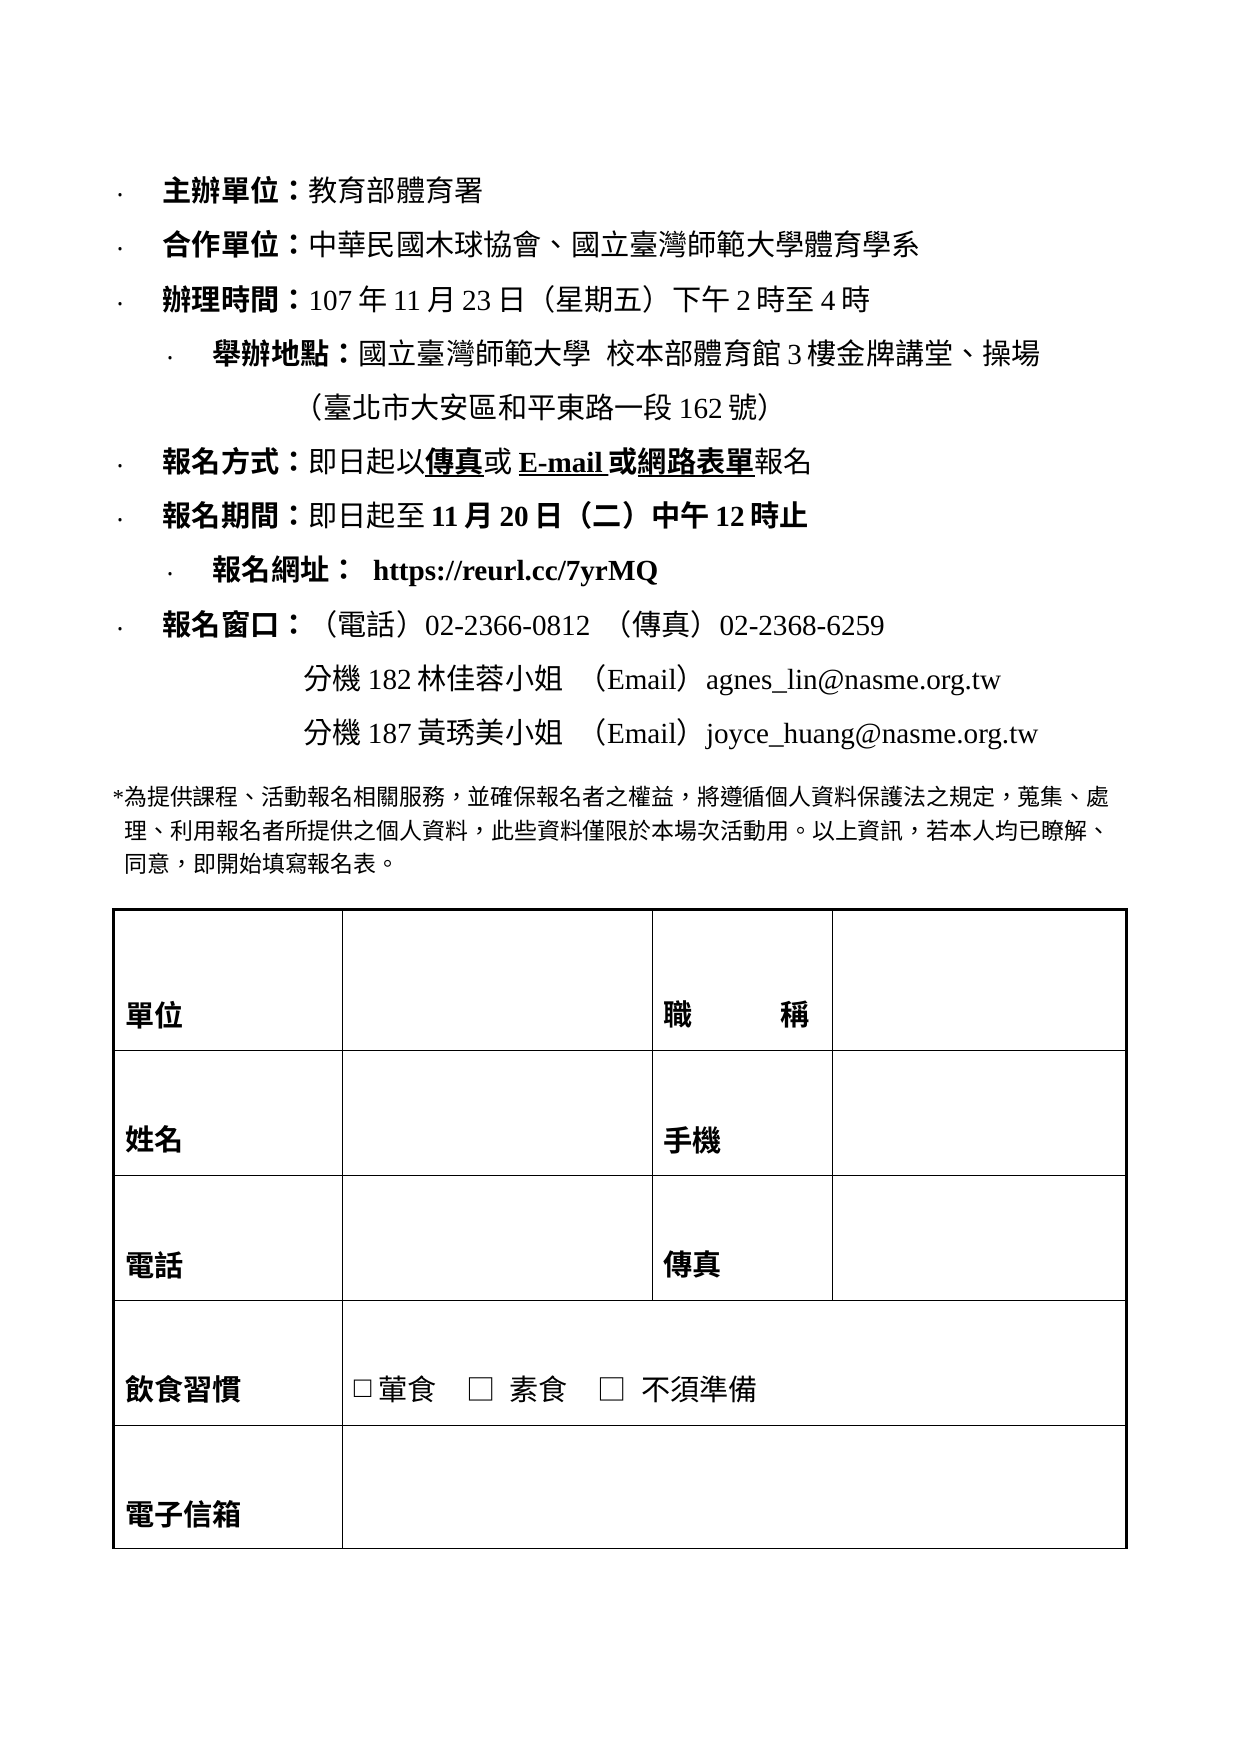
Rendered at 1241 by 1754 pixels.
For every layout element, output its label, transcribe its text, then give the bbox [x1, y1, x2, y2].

list 舉辦地點：國立臺灣師範大學 校本部體育館3樓金牌講堂、操場 [162, 321, 1128, 375]
text （臺北市大安區和平東路一段162號） [162, 375, 1128, 429]
table_cell [833, 1051, 1125, 1175]
table_cell 姓名 [115, 1051, 342, 1175]
table_cell 電子信箱 [115, 1426, 342, 1547]
list 報名窗口：（電話）02-2366-0812 （傳真）02-2368-6259 [112, 592, 1128, 646]
table_cell [343, 1176, 652, 1300]
table_cell 電話 [115, 1176, 342, 1300]
list 合作單位：中華民國木球協會、國立臺灣師範大學體育學系 [112, 212, 1128, 267]
table_header 單位 [115, 911, 342, 1050]
table_header [343, 911, 652, 1050]
list 主辦單位：教育部體育署 [112, 158, 1128, 212]
list 辦理時間：107年11月23日（星期五）下午2時至4時 [112, 267, 1128, 321]
table_header 職 稱 [653, 911, 832, 1050]
table_cell [343, 1051, 652, 1175]
text 分機187黃琇美小姐 （Email）joyce_huang@nasme.org.tw [114, 700, 1128, 754]
text *為提供課程、活動報名相關服務，並確保報名者之權益，將遵循個人資料保護法之規定，蒐集、處理、利用報名者所提供之個人資料，此些資料僅限於本場次活動用。以上資訊，若本人均已瞭解、同意，即開始填寫報名表。 [112, 779, 1128, 879]
text 分機182林佳蓉小姐 （Email）agnes_lin@nasme.org.tw [114, 646, 1128, 700]
table_cell 傳真 [653, 1176, 832, 1300]
list 報名網址： https://reurl.cc/7yrMQ [162, 537, 1128, 592]
table_cell □ 葷食 □ 素食 □ 不須準備 [343, 1301, 1125, 1425]
list 報名方式：即日起以傳真或E-mail或網路表單報名 [112, 429, 1128, 483]
list 報名期間：即日起至11月20日（二）中午12時止 [112, 483, 1128, 537]
table_cell [833, 1176, 1125, 1300]
table_cell [343, 1426, 1125, 1547]
table_cell 飲食習慣 [115, 1301, 342, 1425]
table_header [833, 911, 1125, 1050]
table_cell 手機 [653, 1051, 832, 1175]
